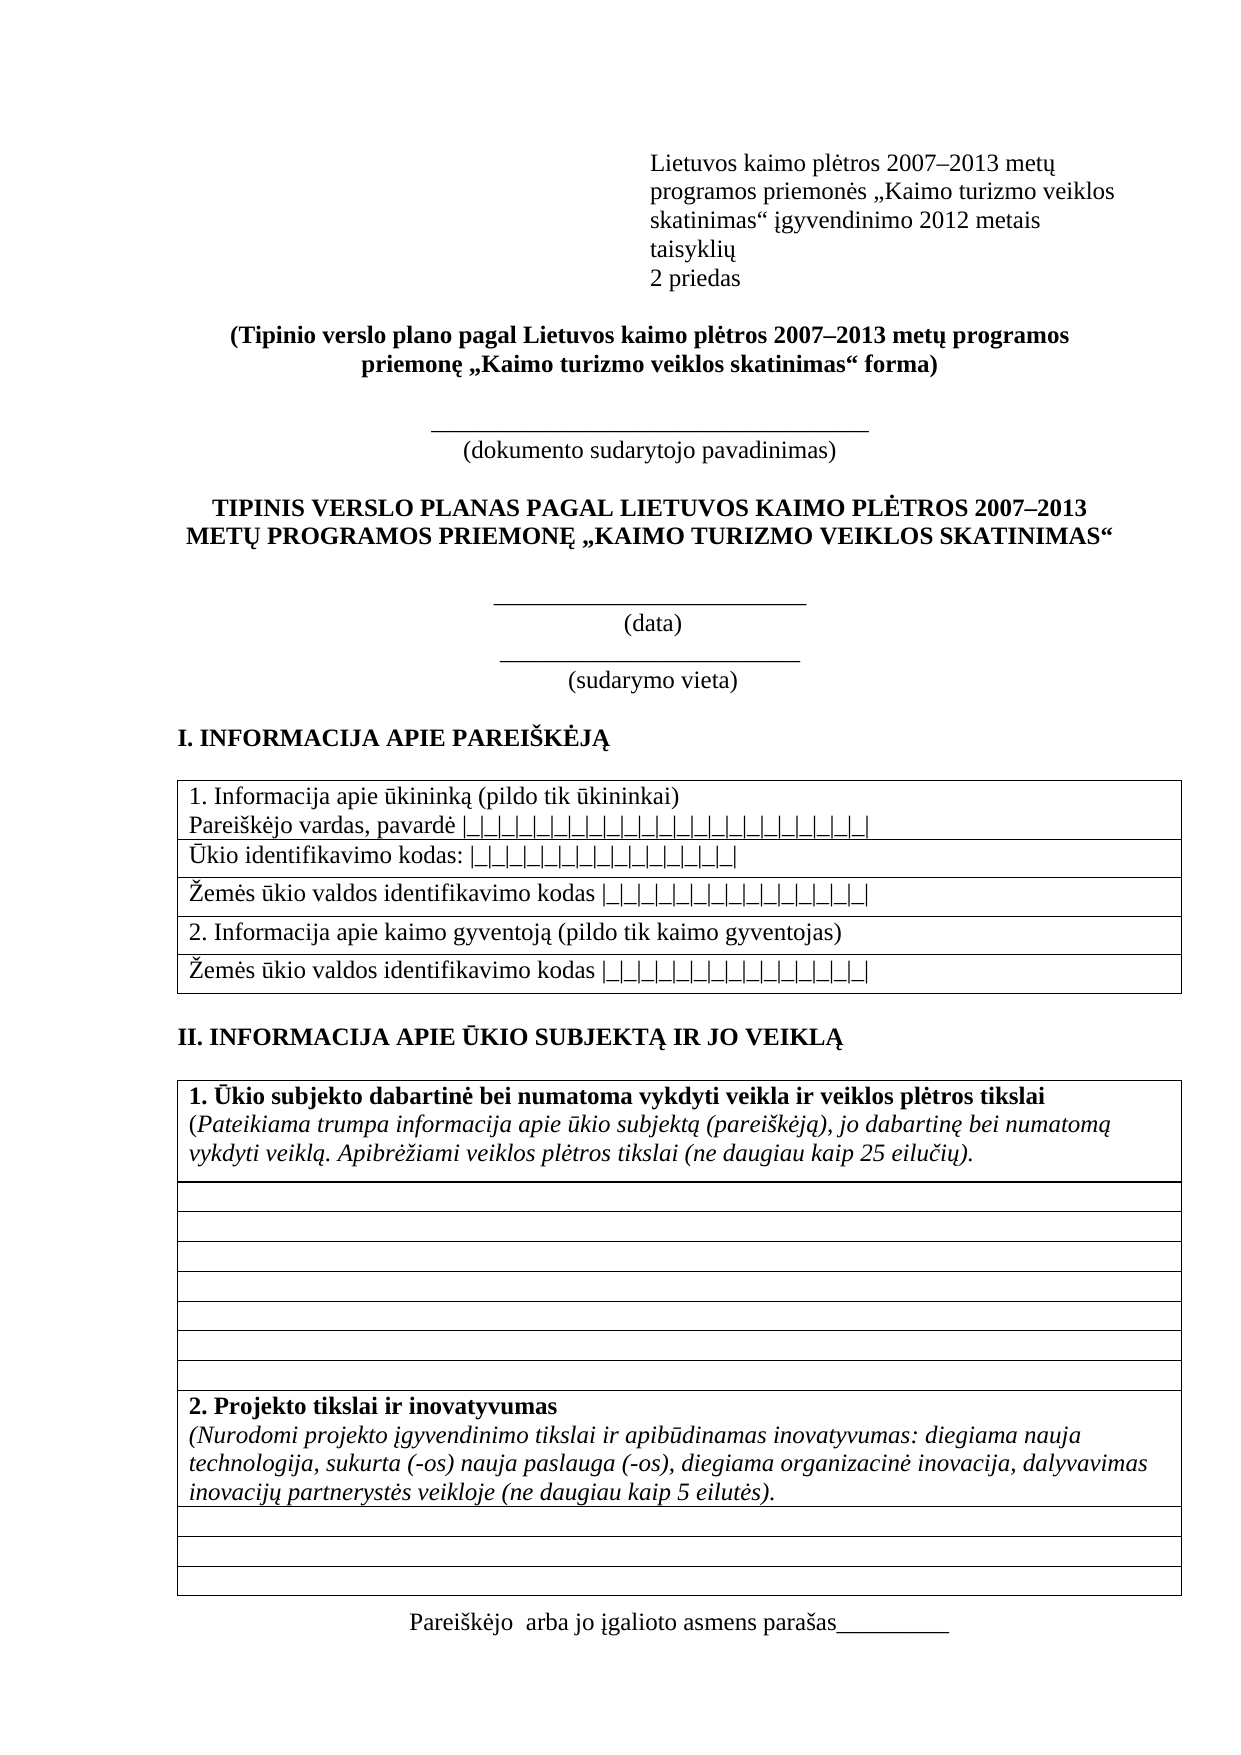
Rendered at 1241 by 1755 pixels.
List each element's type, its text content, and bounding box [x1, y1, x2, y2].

table_header 1. Informacija apie ūkininką (pildo tik ūkininkai) Pareiškėjo vardas, pavardė |_|_|_|_|_|_|_|_|_|_|_|_|_|_|_|_|_|_|_|_|_|_|_| [178, 781, 1181, 839]
table_cell 2. Informacija apie kaimo gyventoją (pildo tik kaimo gyventojas) [178, 917, 1181, 954]
text 2 priedas [650, 263, 1122, 291]
table_cell [178, 1537, 1181, 1566]
text ___________________________________ [177, 406, 1122, 435]
table_cell Žemės ūkio valdos identifikavimo kodas |_|_|_|_|_|_|_|_|_|_|_|_|_|_|_| [178, 955, 1181, 992]
table_cell [178, 1212, 1181, 1241]
text (sudarymo vieta) [177, 665, 1122, 694]
text II. INFORMACIJA APIE ŪKIO SUBJEKTĄ IR JO VEIKLĄ [177, 1022, 1122, 1051]
text taisyklių [650, 234, 1122, 263]
text (data) [177, 608, 1122, 636]
table_cell [178, 1302, 1181, 1330]
table_cell [178, 1183, 1181, 1211]
text (Tipinio verslo plano pagal Lietuvos kaimo plėtros 2007–2013 metų programos priemonę „Kaimo turizmo veiklos skatinimas“ forma) [177, 320, 1122, 378]
text Lietuvos kaimo plėtros 2007–2013 metų [650, 148, 1122, 176]
text I. INFORMACIJA APIE PAREIŠKĖJĄ [177, 723, 1122, 751]
table_cell [178, 1331, 1181, 1360]
table_cell [178, 1361, 1181, 1390]
table_cell [178, 1242, 1181, 1271]
text (dokumento sudarytojo pavadinimas) [177, 435, 1122, 464]
table_cell Ūkio identifikavimo kodas: |_|_|_|_|_|_|_|_|_|_|_|_|_|_|_| [178, 840, 1181, 877]
text programos priemonės „Kaimo turizmo veiklos [650, 176, 1122, 205]
table_header 1. Ūkio subjekto dabartinė bei numatoma vykdyti veikla ir veiklos plėtros tikslai (Pateikiama trumpa informacija apie ūkio subjektą (pareiškėją), jo dabartinę bei numatomą vykdyti veiklą. Apibrėžiami veiklos plėtros tikslai (ne daugiau kaip 25 eilučių). [178, 1081, 1181, 1181]
table_cell [178, 1272, 1181, 1301]
table_cell Žemės ūkio valdos identifikavimo kodas |_|_|_|_|_|_|_|_|_|_|_|_|_|_|_| [178, 878, 1181, 916]
text ________________________ [177, 636, 1122, 665]
text _________________________ [177, 579, 1122, 608]
text TIPINIS VERSLO PLANAS PAGAL LIETUVOS KAIMO PLĖTROS 2007–2013 METŲ PROGRAMOS PRIEMONĘ „KAIMO TURIZMO VEIKLOS SKATINIMAS“ [177, 493, 1122, 550]
table_cell 2. Projekto tikslai ir inovatyvumas (Nurodomi projekto įgyvendinimo tikslai ir apibūdinamas inovatyvumas: diegiama nauja technologija, sukurta (-os) nauja paslauga (-os), diegiama organizacinė inovacija, dalyvavimas inovacijų partnerystės veikloje (ne daugiau kaip 5 eilutės). [178, 1391, 1181, 1506]
table_cell [178, 1507, 1181, 1536]
text skatinimas“ įgyvendinimo 2012 metais [650, 205, 1122, 234]
table_cell [178, 1567, 1181, 1595]
